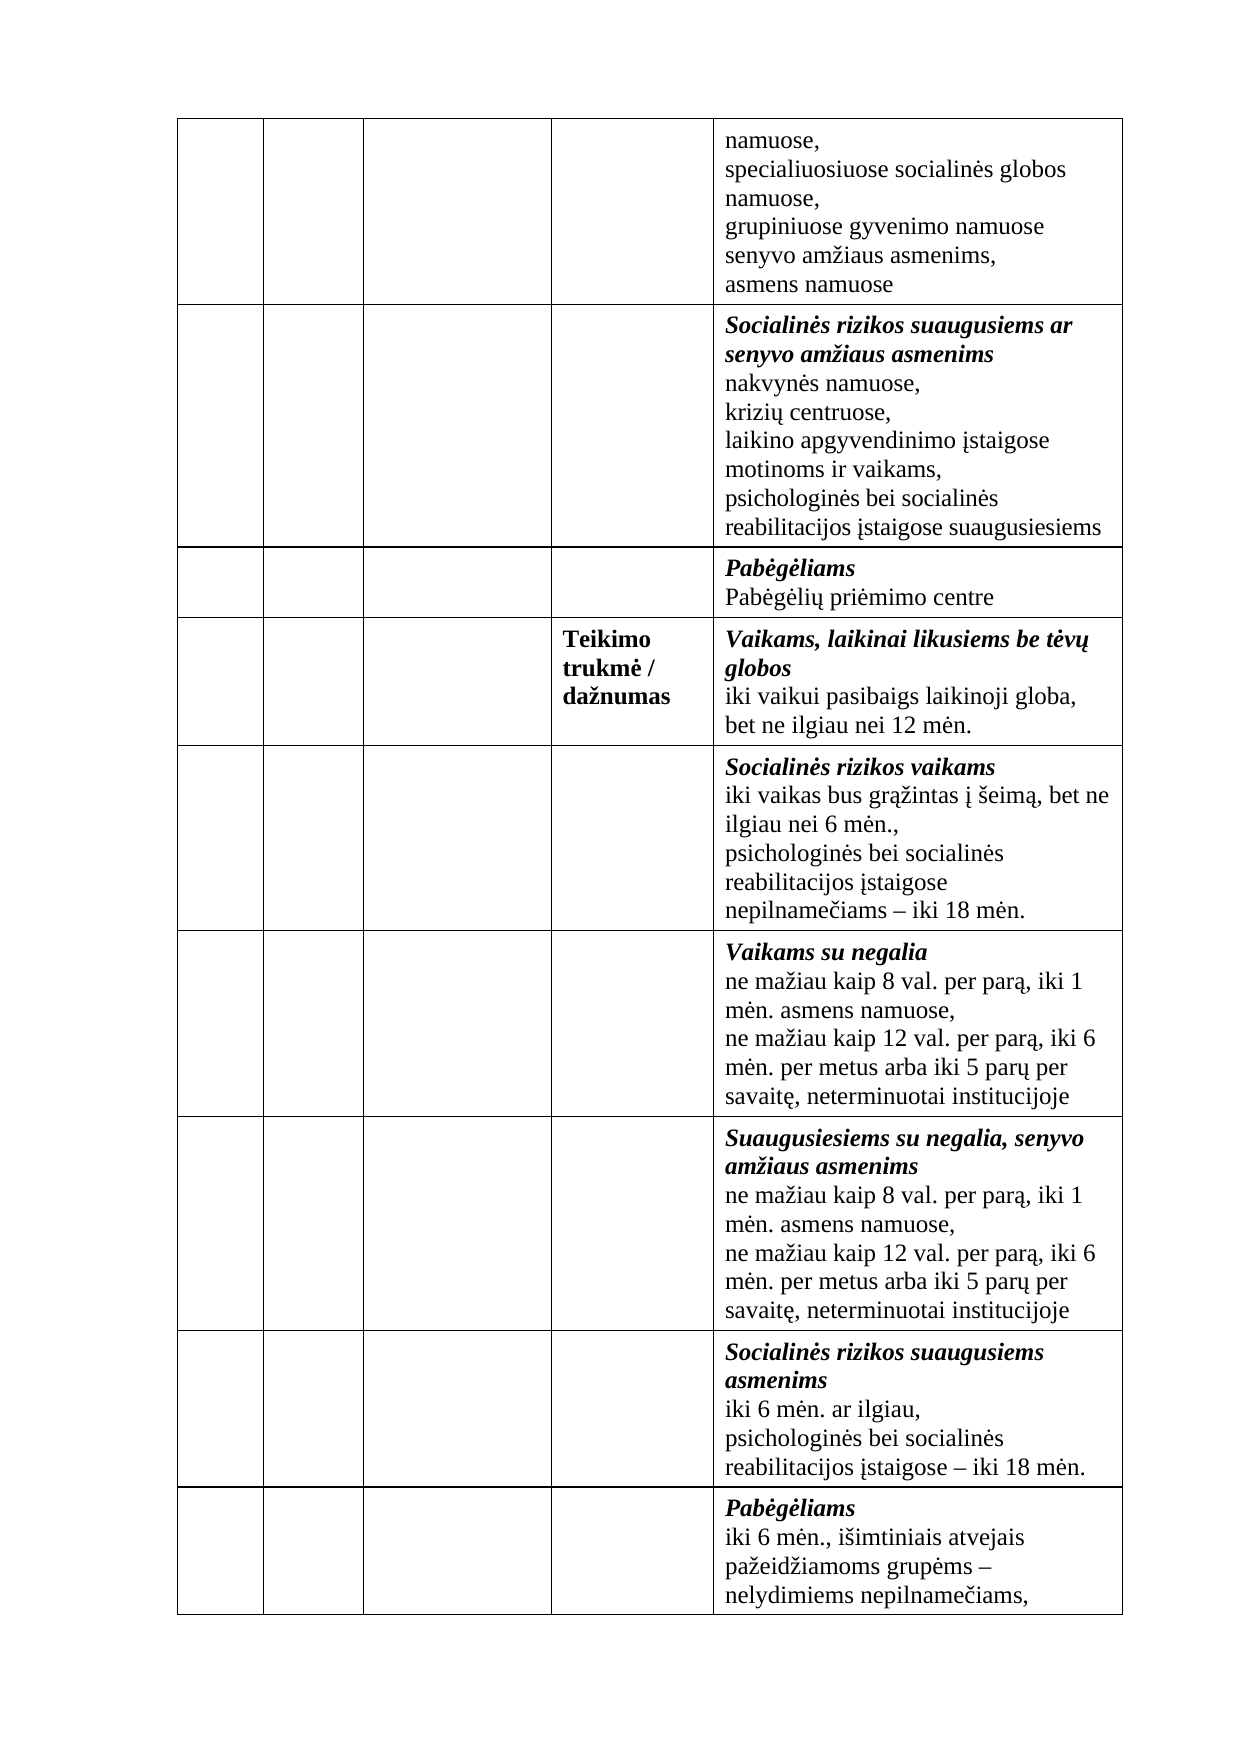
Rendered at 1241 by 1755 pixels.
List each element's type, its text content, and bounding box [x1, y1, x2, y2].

table_cell [178, 305, 263, 546]
table_cell [264, 1488, 363, 1614]
table_cell [552, 746, 713, 930]
table_cell [264, 119, 363, 303]
table_cell namuose, specialiuosiuose socialinės globos namuose, grupiniuose gyvenimo namuose senyvo amžiaus asmenims, asmens namuose [714, 119, 1122, 303]
table_cell Teikimo trukmė / dažnumas [552, 618, 713, 745]
table_cell [178, 119, 263, 303]
table_cell [178, 1331, 263, 1486]
table_cell [264, 618, 363, 745]
table_cell Vaikams, laikinai likusiems be tėvų globos iki vaikui pasibaigs laikinoji globa, bet ne ilgiau nei 12 mėn. [714, 618, 1122, 745]
table_cell [364, 618, 551, 745]
table_cell [264, 548, 363, 617]
table_cell Socialinės rizikos vaikams iki vaikas bus grąžintas į šeimą, bet ne ilgiau nei 6 mėn., psichologinės bei socialinės reabilitacijos įstaigose nepilnamečiams – iki 18 mėn. [714, 746, 1122, 930]
table_cell [552, 305, 713, 546]
table_cell [364, 746, 551, 930]
table_cell Pabėgėliams Pabėgėlių priėmimo centre [714, 548, 1122, 617]
table_cell [552, 1331, 713, 1486]
table_cell Suaugusiesiems su negalia, senyvo amžiaus asmenims ne mažiau kaip 8 val. per parą, iki 1 mėn. asmens namuose, ne mažiau kaip 12 val. per parą, iki 6 mėn. per metus arba iki 5 parų per savaitę, neterminuotai institucijoje [714, 1117, 1122, 1330]
table_cell [364, 1117, 551, 1330]
table_cell [264, 1331, 363, 1486]
table_cell [552, 1488, 713, 1614]
table_cell [178, 1117, 263, 1330]
table_cell [264, 1117, 363, 1330]
table_cell [178, 746, 263, 930]
table_cell [364, 931, 551, 1116]
table_cell [552, 548, 713, 617]
table_cell [178, 931, 263, 1116]
table_cell Pabėgėliams iki 6 mėn., išimtiniais atvejais pažeidžiamoms grupėms – nelydimiems nepilnamečiams, [714, 1488, 1122, 1614]
table_cell [264, 931, 363, 1116]
table_cell [264, 305, 363, 546]
table_cell [552, 1117, 713, 1330]
table_cell [178, 618, 263, 745]
table_cell [178, 548, 263, 617]
table_cell [552, 119, 713, 303]
table_cell Socialinės rizikos suaugusiems ar senyvo amžiaus asmenims nakvynės namuose, krizių centruose, laikino apgyvendinimo įstaigose motinoms ir vaikams, psichologinės bei socialinės reabilitacijos įstaigose suaugusiesiems [714, 305, 1122, 546]
table_cell [364, 119, 551, 303]
table_cell Socialinės rizikos suaugusiems asmenims iki 6 mėn. ar ilgiau, psichologinės bei socialinės reabilitacijos įstaigose – iki 18 mėn. [714, 1331, 1122, 1486]
table_cell [364, 548, 551, 617]
table_cell [264, 746, 363, 930]
table_cell [364, 1488, 551, 1614]
table_cell Vaikams su negalia ne mažiau kaip 8 val. per parą, iki 1 mėn. asmens namuose, ne mažiau kaip 12 val. per parą, iki 6 mėn. per metus arba iki 5 parų per savaitę, neterminuotai institucijoje [714, 931, 1122, 1116]
table_cell [364, 305, 551, 546]
table_cell [178, 1488, 263, 1614]
table_cell [364, 1331, 551, 1486]
table_cell [552, 931, 713, 1116]
